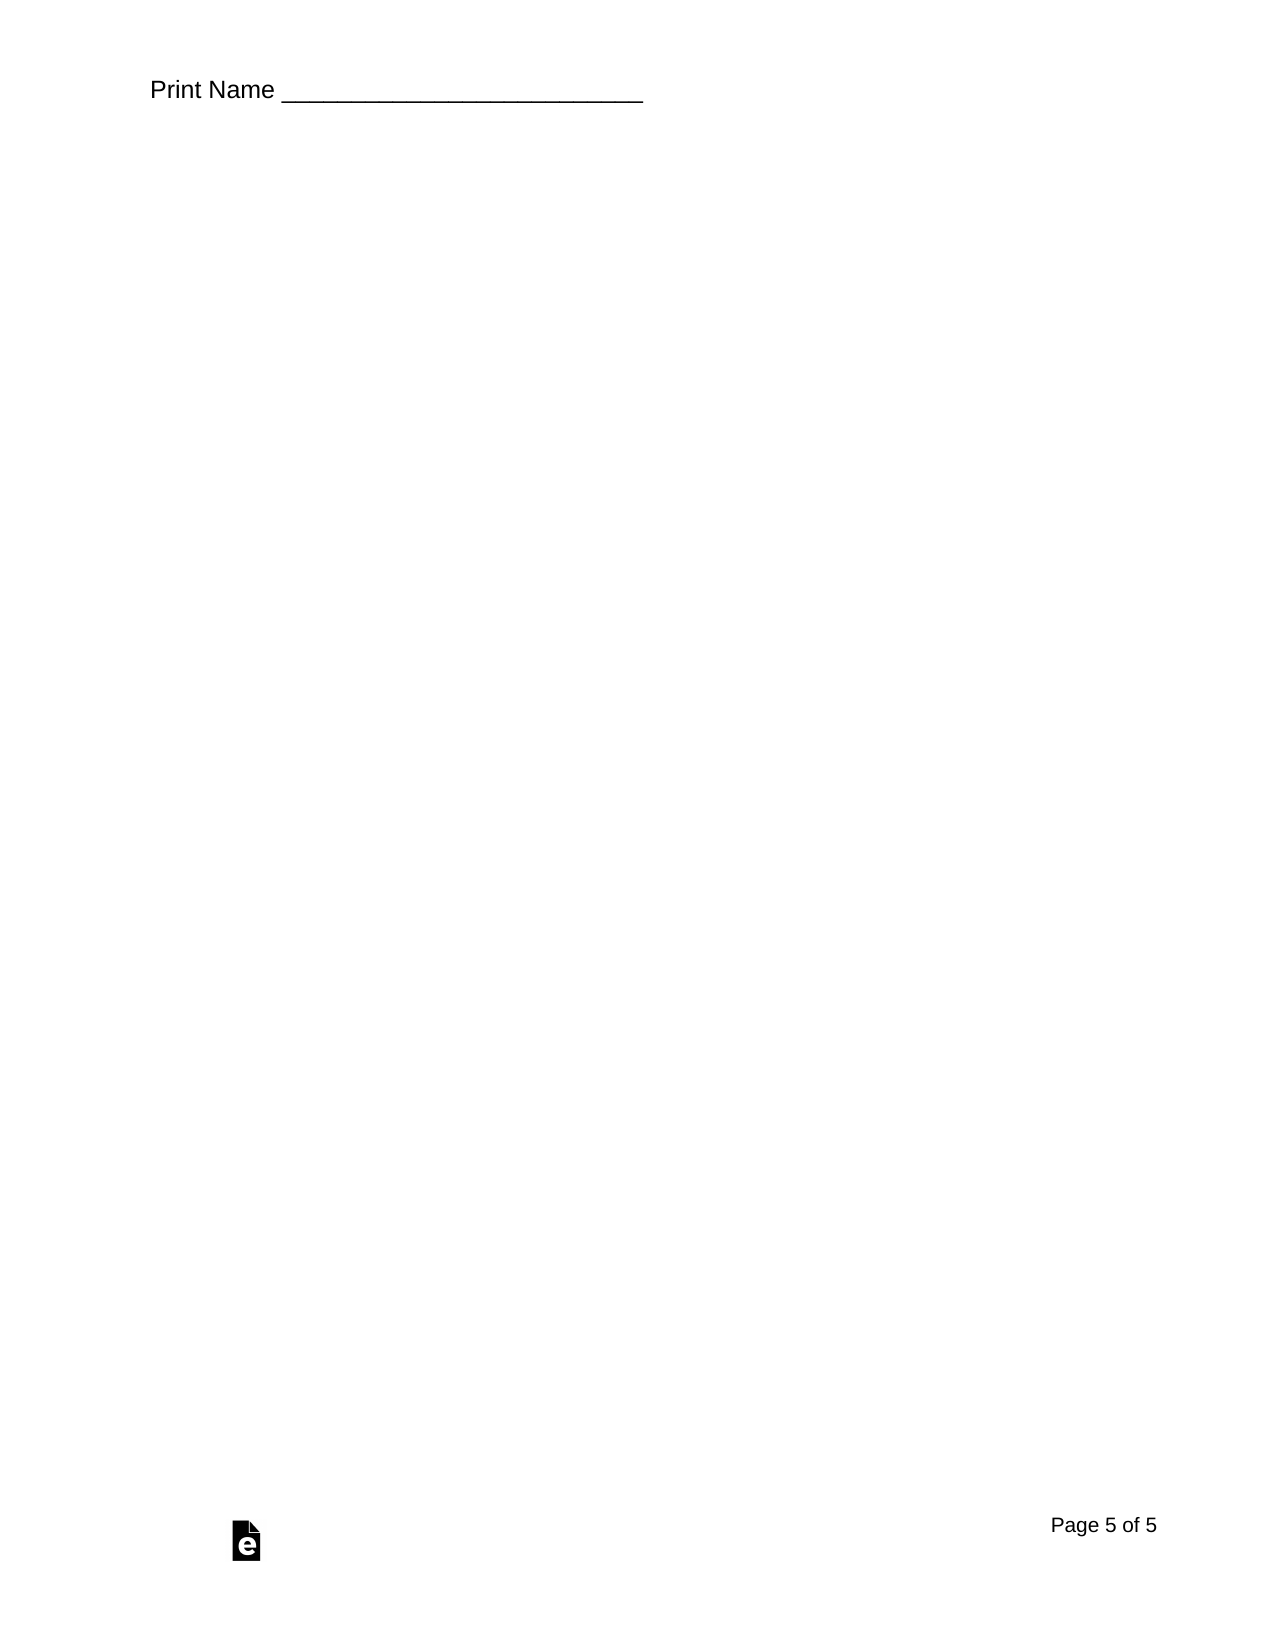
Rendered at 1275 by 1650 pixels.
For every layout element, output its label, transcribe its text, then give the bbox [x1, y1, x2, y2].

text Print Name __________________________ [150, 75, 1125, 104]
